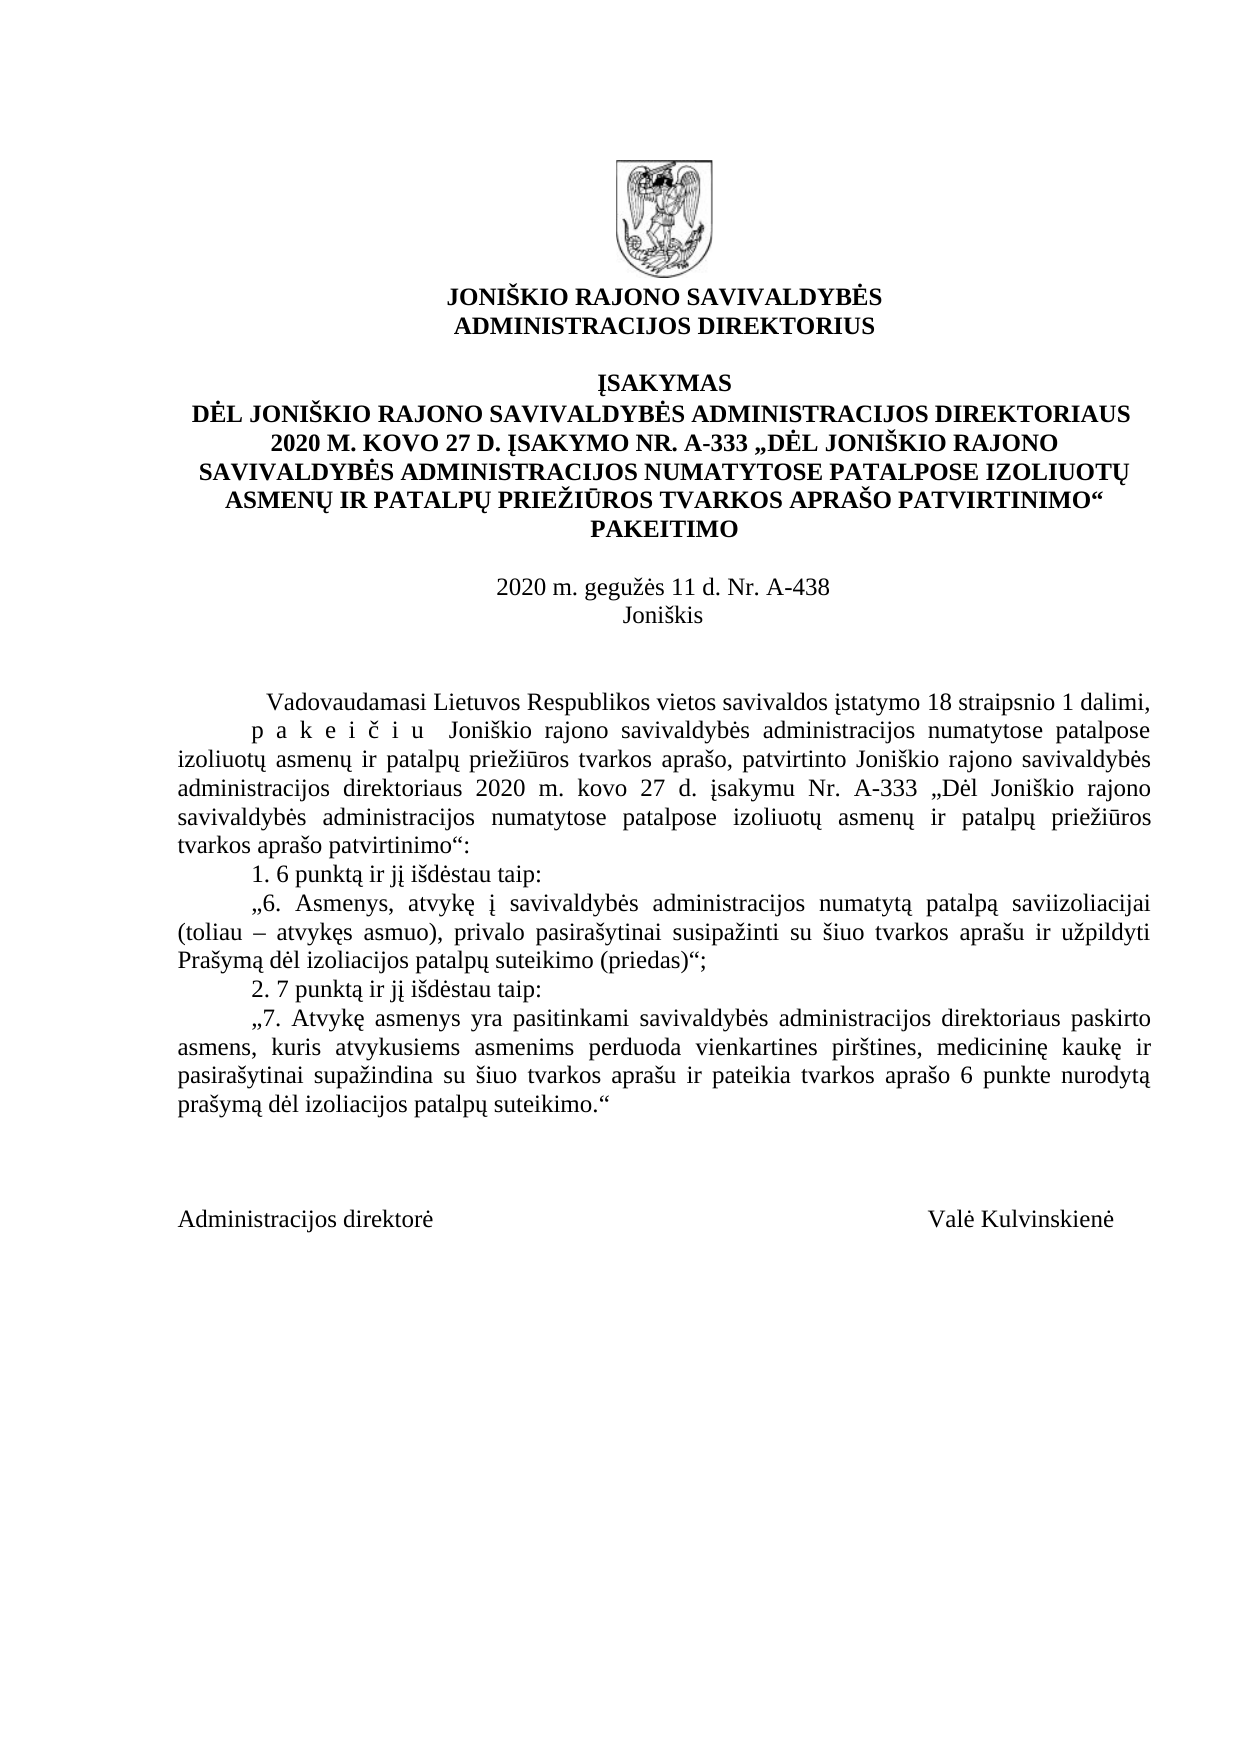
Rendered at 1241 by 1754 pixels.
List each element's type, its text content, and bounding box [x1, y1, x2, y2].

text DĖL JONIŠKIO RAJONO SAVIVALDYBĖS ADMINISTRACIJOS DIREKTORIAUS [177, 399, 1152, 428]
text 2. 7 punktą ir jį išdėstau taip: [177, 974, 1152, 1003]
text „6. Asmenys, atvykę į savivaldybės administracijos numatytą patalpą saviizoliacijai (toliau – atvykęs asmuo), privalo pasirašytinai susipažinti su šiuo tvarkos aprašu ir užpildyti Prašymą dėl izoliacijos patalpų suteikimo (priedas)“; [177, 888, 1152, 974]
text p a k e i č i u Joniškio rajono savivaldybės administracijos numatytose patalpose izoliuotų asmenų ir patalpų priežiūros tvarkos aprašo, patvirtinto Joniškio rajono savivaldybės administracijos direktoriaus 2020 m. kovo 27 d. įsakymu Nr. A-333 „Dėl Joniškio rajono savivaldybės administracijos numatytose patalpose izoliuotų asmenų ir patalpų priežiūros tvarkos aprašo patvirtinimo“: [177, 716, 1152, 859]
text 2020 M. KOVO 27 D. ĮSAKYMO NR. A-333 „DĖL JONIŠKIO RAJONO SAVIVALDYBĖS ADMINISTRACIJOS NUMATYTOSE PATALPOSE IZOLIUOTŲ ASMENŲ IR PATALPŲ PRIEŽIŪROS TVARKOS APRAŠO PATVIRTINIMO“ PAKEITIMO [177, 428, 1152, 543]
text Joniškis [174, 601, 1152, 629]
text „7. Atvykę asmenys yra pasitinkami savivaldybės administracijos direktoriaus paskirto asmens, kuris atvykusiems asmenims perduoda vienkartines pirštines, medicininę kaukę ir pasirašytinai supažindina su šiuo tvarkos aprašu ir pateikia tvarkos aprašo 6 punkte nurodytą prašymą dėl izoliacijos patalpų suteikimo.“ [177, 1003, 1152, 1118]
text Įsakymas [177, 368, 1152, 397]
text Administracijos direktorė Valė Kulvinskienė [177, 1204, 1152, 1233]
text Joniškio rajono savivaldybės Administracijos direktorius [177, 282, 1152, 339]
text Vadovaudamasi Lietuvos Respublikos vietos savivaldos įstatymo 18 straipsnio 1 dalimi, [177, 687, 1152, 716]
text 2020 m. gegužės 11 d. Nr. A-438 [174, 572, 1152, 601]
text 1. 6 punktą ir jį išdėstau taip: [177, 859, 1152, 888]
